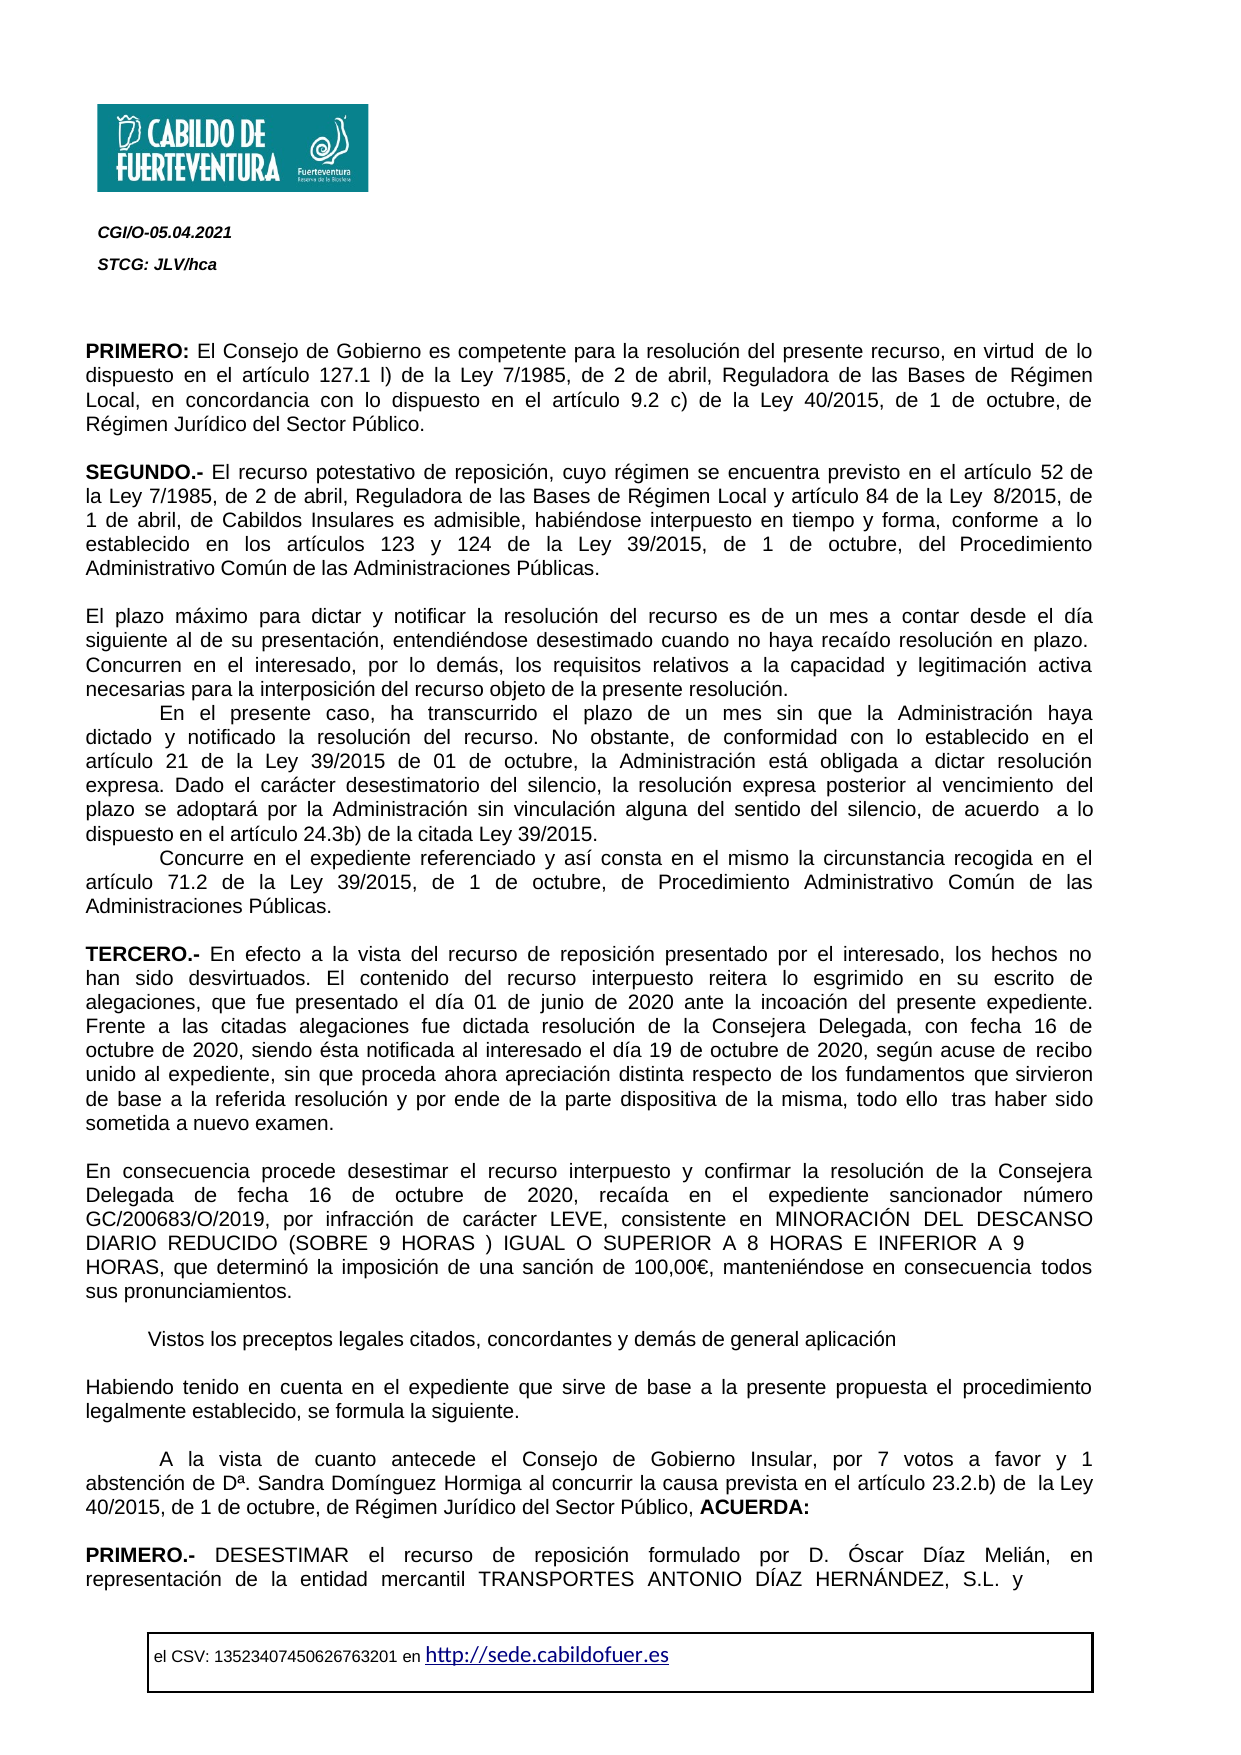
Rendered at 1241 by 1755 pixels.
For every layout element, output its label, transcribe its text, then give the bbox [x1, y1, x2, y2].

text En el presente caso, ha transcurrido el plazo de un mes sin que la Administración haya dictado y notificado la resolución del recurso. No obstante, de conformidad con lo establecido en el artículo 21 de la Ley 39/2015 de 01 de octubre, la Administración está obligada a dictar resolución expresa. Dado el carácter desestimatorio del silencio, la resolución expresa posterior al vencimiento del plazo se adoptará por la Administración sin vinculación alguna del sentido del silencio, de acuerdo a lo dispuesto en el artículo 24.3b) de la citada Ley 39/2015. [85, 701, 1093, 845]
text A la vista de cuanto antecede el Consejo de Gobierno Insular, por 7 votos a favor y 1 abstención de Dª. Sandra Domínguez Hormiga al concurrir la causa prevista en el artículo 23.2.b) de la Ley 40/2015, de 1 de octubre, de Régimen Jurídico del Sector Público, ACUERDA: [85, 1447, 1093, 1519]
text Vistos los preceptos legales citados, concordantes y demás de general aplicación [148, 1327, 1107, 1351]
text PRIMERO: El Consejo de Gobierno es competente para la resolución del presente recurso, en virtud de lo dispuesto en el artículo 127.1 l) de la Ley 7/1985, de 2 de abril, Reguladora de las Bases de Régimen Local, en concordancia con lo dispuesto en el artículo 9.2 c) de la Ley 40/2015, de 1 de octubre, de Régimen Jurídico del Sector Público. [85, 339, 1093, 436]
text SEGUNDO.- El recurso potestativo de reposición, cuyo régimen se encuentra previsto en el artículo 52 de la Ley 7/1985, de 2 de abril, Reguladora de las Bases de Régimen Local y artículo 84 de la Ley 8/2015, de 1 de abril, de Cabildos Insulares es admisible, habiéndose interpuesto en tiempo y forma, conforme a lo establecido en los artículos 123 y 124 de la Ley 39/2015, de 1 de octubre, del Procedimiento Administrativo Común de las Administraciones Públicas. [85, 459, 1093, 580]
text Concurre en el expediente referenciado y así consta en el mismo la circunstancia recogida en el artículo 71.2 de la Ley 39/2015, de 1 de octubre, de Procedimiento Administrativo Común de las Administraciones Públicas. [85, 845, 1093, 918]
text PRIMERO.- DESESTIMAR el recurso de reposición formulado por D. Óscar Díaz Melián, en representación de la entidad mercantil TRANSPORTES ANTONIO DÍAZ HERNÁNDEZ, S.L. y [85, 1543, 1093, 1591]
text Habiendo tenido en cuenta en el expediente que sirve de base a la presente propuesta el procedimiento legalmente establecido, se formula la siguiente. [85, 1375, 1093, 1423]
text Concurren en el interesado, por lo demás, los requisitos relativos a la capacidad y legitimación activa necesarias para la interposición del recurso objeto de la presente resolución. [85, 652, 1093, 701]
text TERCERO.- En efecto a la vista del recurso de reposición presentado por el interesado, los hechos no han sido desvirtuados. El contenido del recurso interpuesto reitera lo esgrimido en su escrito de alegaciones, que fue presentado el día 01 de junio de 2020 ante la incoación del presente expediente. Frente a las citadas alegaciones fue dictada resolución de la Consejera Delegada, con fecha 16 de octubre de 2020, siendo ésta notificada al interesado el día 19 de octubre de 2020, según acuse de recibo unido al expediente, sin que proceda ahora apreciación distinta respecto de los fundamentos que sirvieron de base a la referida resolución y por ende de la parte dispositiva de la misma, todo ello tras haber sido sometida a nuevo examen. [85, 941, 1093, 1134]
text HORAS, que determinó la imposición de una sanción de 100,00€, manteniéndose en consecuencia todos sus pronunciamientos. [85, 1255, 1093, 1303]
text El plazo máximo para dictar y notificar la resolución del recurso es de un mes a contar desde el día siguiente al de su presentación, entendiéndose desestimado cuando no haya recaído resolución en plazo. [85, 604, 1093, 652]
text En consecuencia procede desestimar el recurso interpuesto y confirmar la resolución de la Consejera Delegada de fecha 16 de octubre de 2020, recaída en el expediente sancionador número GC/200683/O/2019, por infracción de carácter LEVE, consistente en MINORACIÓN DEL DESCANSO DIARIO REDUCIDO (SOBRE 9 HORAS ) IGUAL O SUPERIOR A 8 HORAS E INFERIOR A 9 [85, 1158, 1093, 1255]
